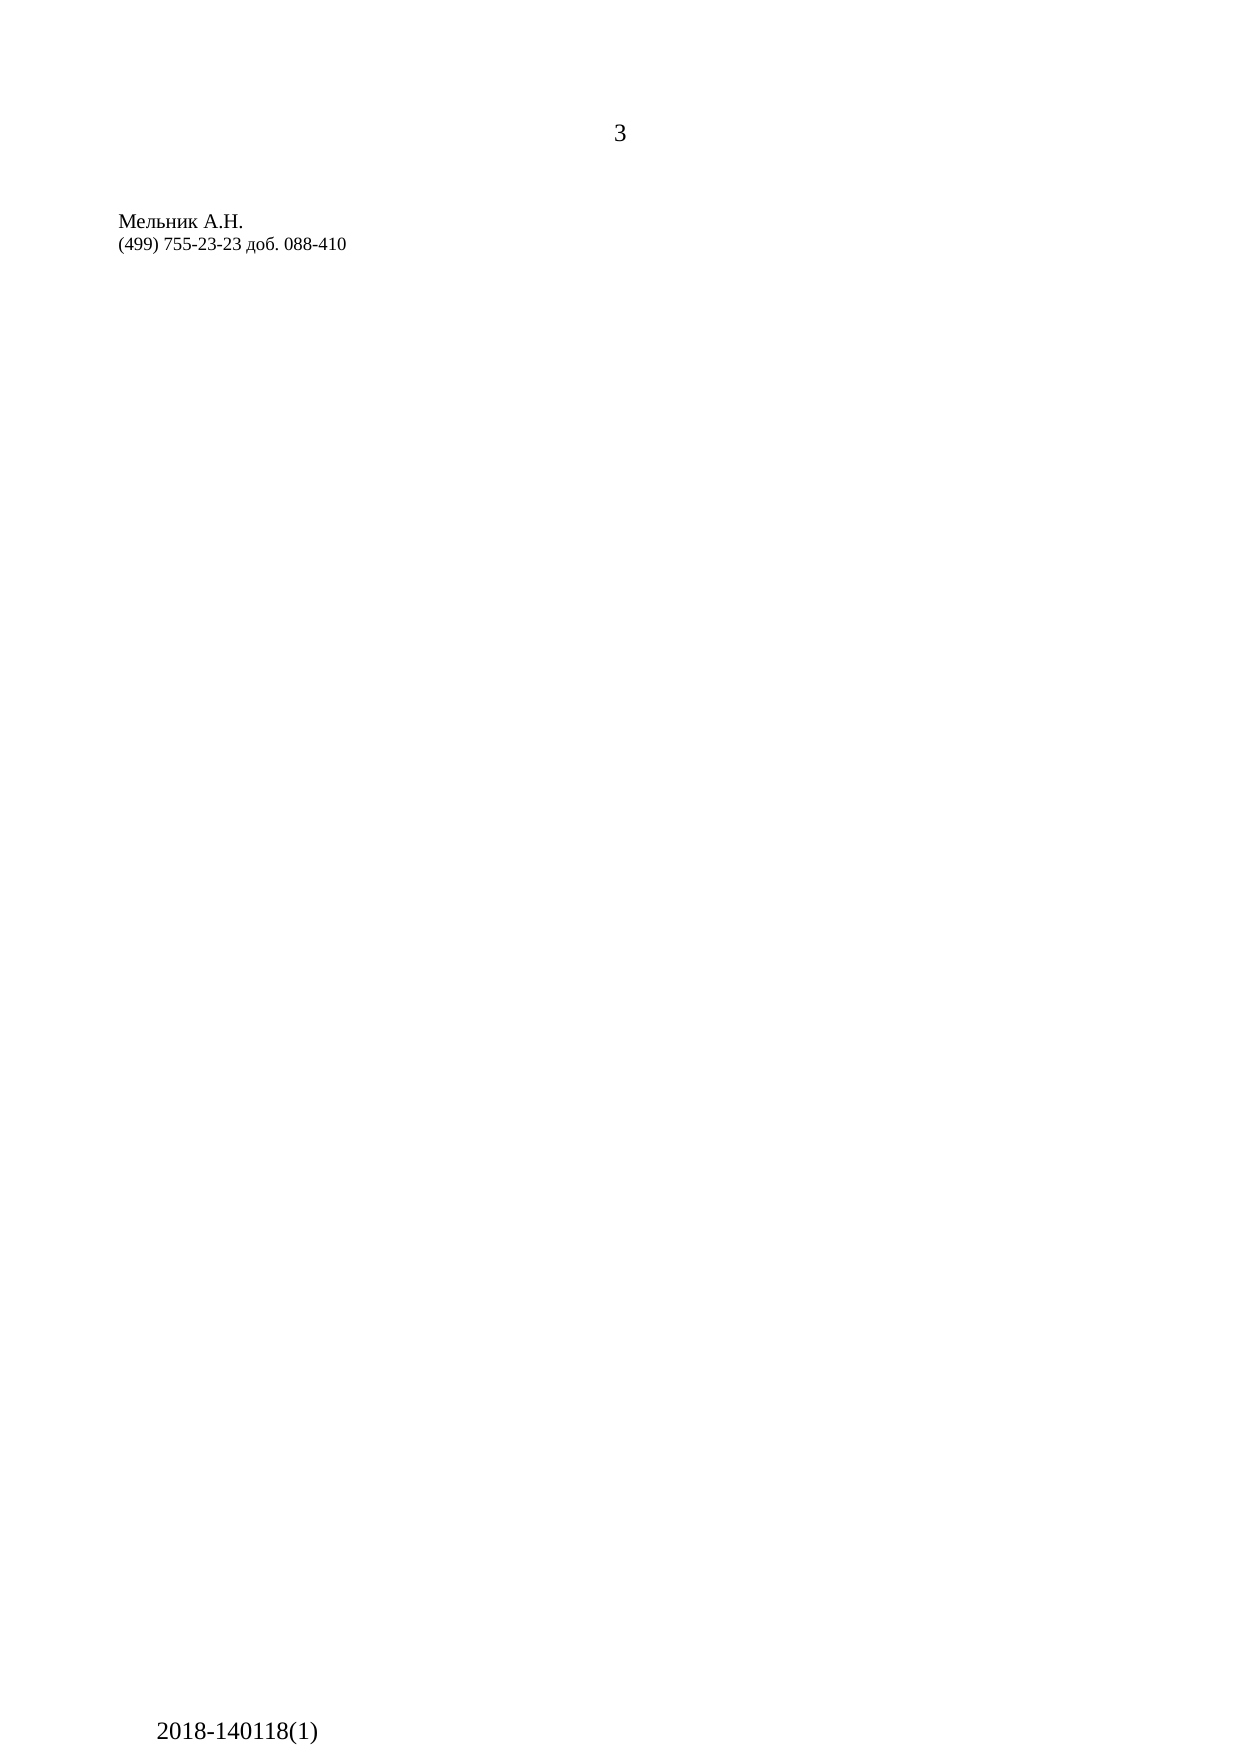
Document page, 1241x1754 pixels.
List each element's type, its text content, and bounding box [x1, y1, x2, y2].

text Мельник А.Н. (499) 755-23-23 доб. 088-410 [118, 209, 1122, 254]
